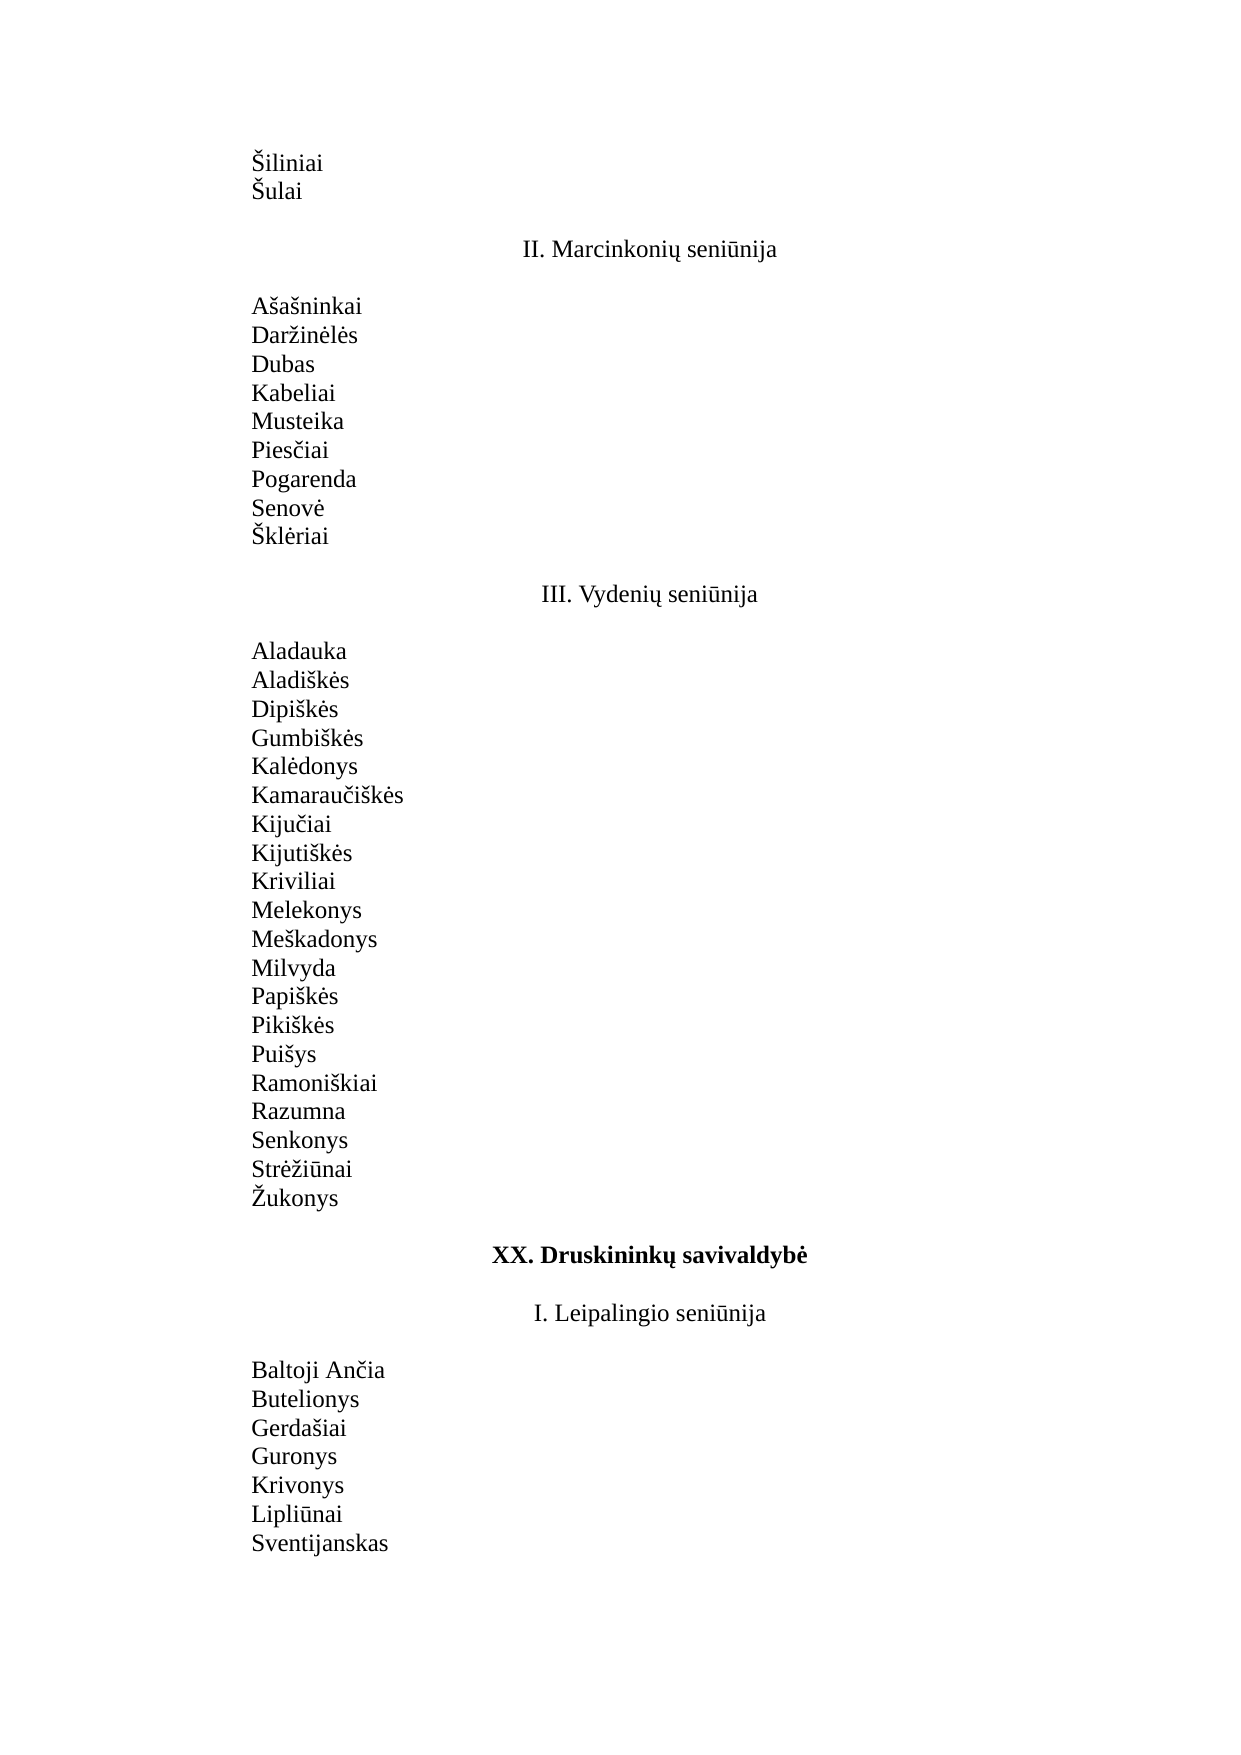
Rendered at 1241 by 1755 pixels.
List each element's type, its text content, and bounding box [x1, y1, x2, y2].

text Pikiškės [177, 1010, 1122, 1039]
text Puišys [177, 1039, 1122, 1068]
text Butelionys [177, 1384, 1122, 1413]
text Žukonys [177, 1183, 1122, 1211]
text Aladiškės [177, 665, 1122, 694]
text Gerdašiai [177, 1413, 1122, 1441]
text Kamaraučiškės [177, 780, 1122, 809]
text Senkonys [177, 1125, 1122, 1154]
text Šulai [177, 176, 1122, 205]
text I. Leipalingio seniūnija [177, 1298, 1122, 1326]
text Kriviliai [177, 866, 1122, 895]
text Piesčiai [177, 435, 1122, 464]
text Milvyda [177, 953, 1122, 981]
text Šiliniai [177, 148, 1122, 176]
text Daržinėlės [177, 320, 1122, 349]
text Kabeliai [177, 378, 1122, 406]
text Meškadonys [177, 924, 1122, 953]
text Sventijanskas [177, 1528, 1122, 1556]
text Baltoji Ančia [177, 1355, 1122, 1384]
text Ašašninkai [177, 291, 1122, 320]
text Strėžiūnai [177, 1154, 1122, 1183]
text Kijučiai [177, 809, 1122, 838]
text Razumna [177, 1096, 1122, 1125]
text Krivonys [177, 1470, 1122, 1499]
text Kalėdonys [177, 751, 1122, 780]
text Melekonys [177, 895, 1122, 924]
text Senovė [177, 493, 1122, 521]
text Musteika [177, 406, 1122, 435]
text II. Marcinkonių seniūnija [177, 234, 1122, 263]
text Papiškės [177, 981, 1122, 1010]
text Lipliūnai [177, 1499, 1122, 1528]
text Šklėriai [177, 521, 1122, 550]
text Aladauka [177, 636, 1122, 665]
text Pogarenda [177, 464, 1122, 493]
text XX. Druskininkų savivaldybė [177, 1240, 1122, 1269]
text Kijutiškės [177, 838, 1122, 866]
text Dipiškės [177, 694, 1122, 723]
text Guronys [177, 1441, 1122, 1470]
text Gumbiškės [177, 723, 1122, 751]
text Ramoniškiai [177, 1068, 1122, 1096]
text III. Vydenių seniūnija [177, 579, 1122, 608]
text Dubas [177, 349, 1122, 378]
